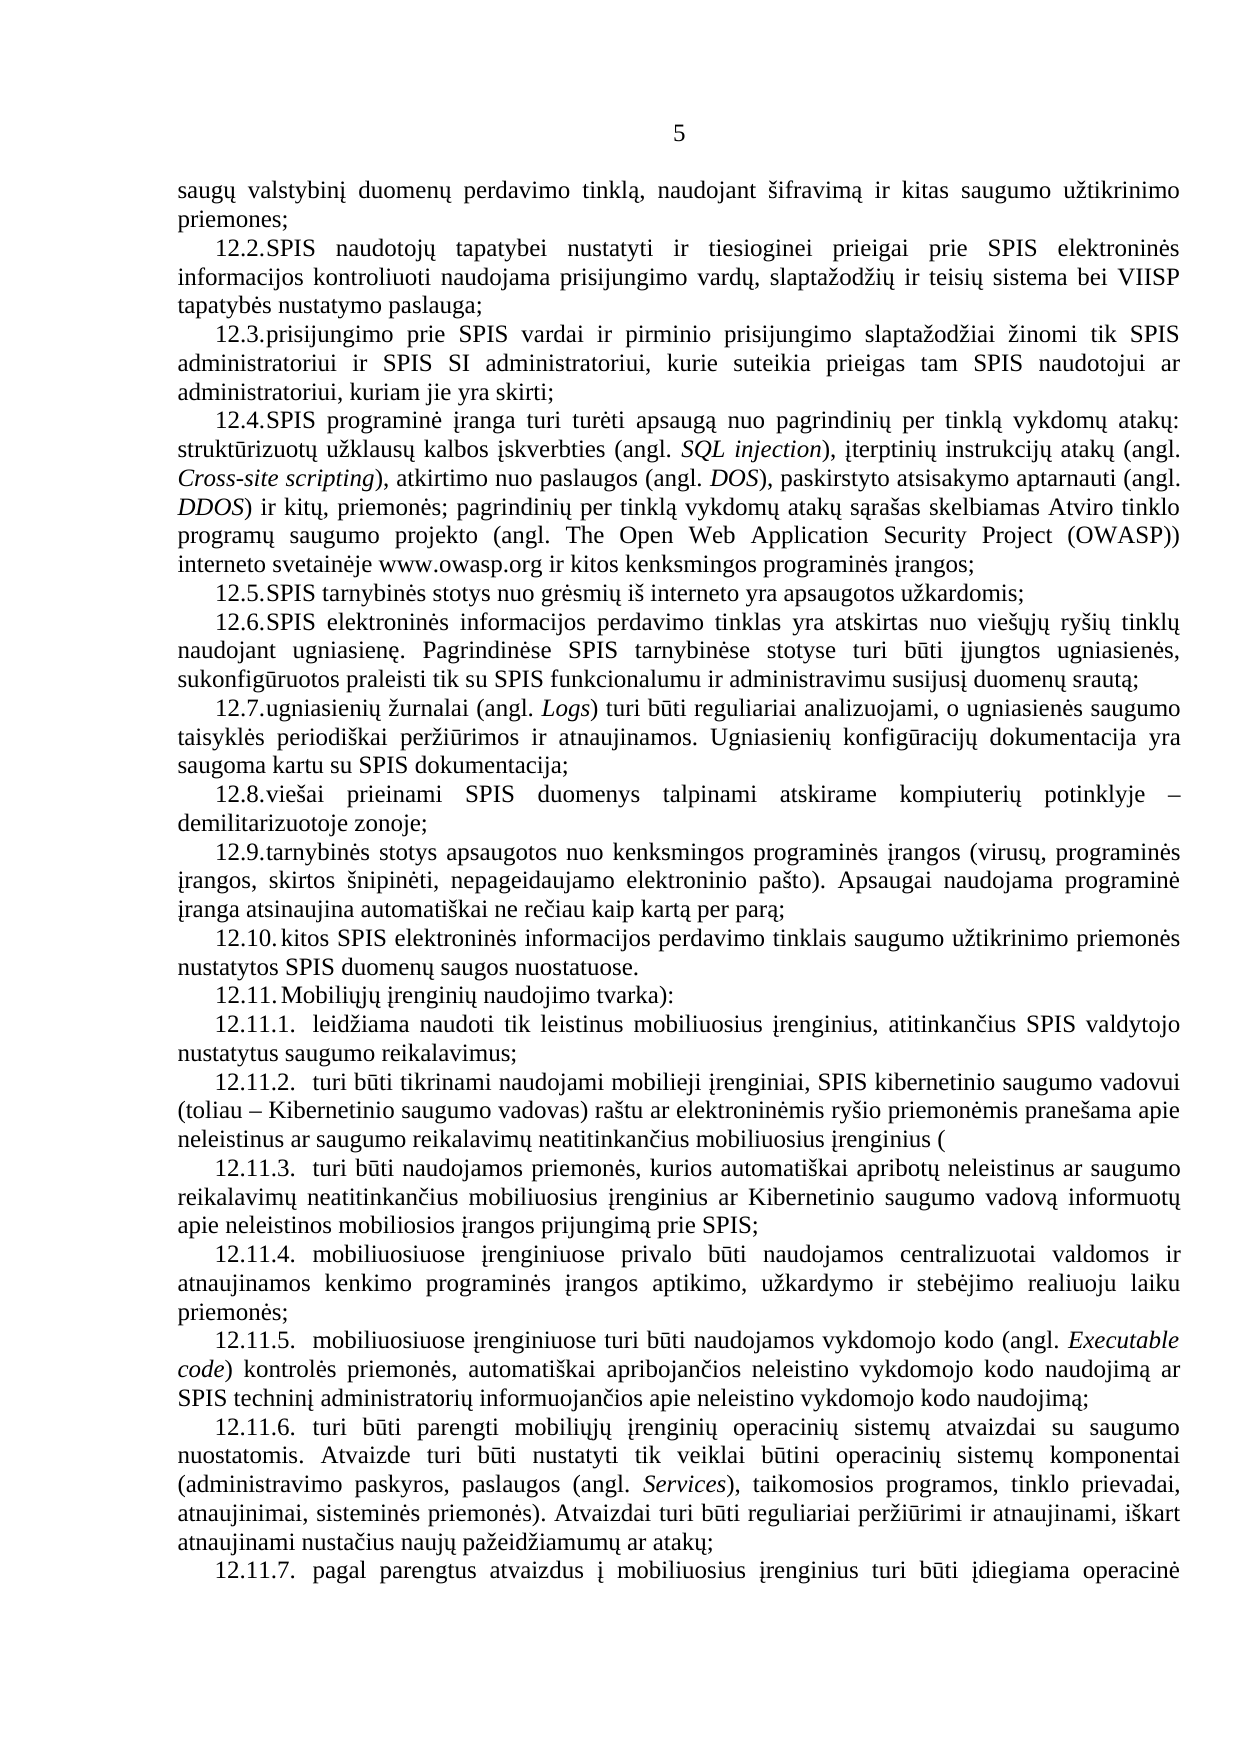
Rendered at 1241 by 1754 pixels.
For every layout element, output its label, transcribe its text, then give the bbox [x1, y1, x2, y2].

text 12.11. Mobiliųjų įrenginių naudojimo tvarka): [177, 981, 1181, 1009]
text 12.10. kitos SPIS elektroninės informacijos perdavimo tinklais saugumo užtikrinimo priemonės nustatytos SPIS duomenų saugos nuostatuose. [177, 923, 1181, 981]
text 12.11.2. turi būti tikrinami naudojami mobilieji įrenginiai, SPIS kibernetinio saugumo vadovui (toliau – Kibernetinio saugumo vadovas) raštu ar elektroninėmis ryšio priemonėmis pranešama apie neleistinus ar saugumo reikalavimų neatitinkančius mobiliuosius įrenginius ( [177, 1067, 1181, 1153]
text saugų valstybinį duomenų perdavimo tinklą, naudojant šifravimą ir kitas saugumo užtikrinimo priemones; [177, 176, 1181, 233]
text 12.3. prisijungimo prie SPIS vardai ir pirminio prisijungimo slaptažodžiai žinomi tik SPIS administratoriui ir SPIS SI administratoriui, kurie suteikia prieigas tam SPIS naudotojui ar administratoriui, kuriam jie yra skirti; [177, 319, 1181, 406]
text 12.4. SPIS programinė įranga turi turėti apsaugą nuo pagrindinių per tinklą vykdomų atakų: struktūrizuotų užklausų kalbos įskverbties (angl. SQL injection), įterptinių instrukcijų atakų (angl. Cross-site scripting), atkirtimo nuo paslaugos (angl. DOS), paskirstyto atsisakymo aptarnauti (angl. DDOS) ir kitų, priemonės; pagrindinių per tinklą vykdomų atakų sąrašas skelbiamas Atviro tinklo programų saugumo projekto (angl. The Open Web Application Security Project (OWASP)) interneto svetainėje www.owasp.org ir kitos kenksmingos programinės įrangos; [177, 406, 1181, 578]
text 12.2. SPIS naudotojų tapatybei nustatyti ir tiesioginei prieigai prie SPIS elektroninės informacijos kontroliuoti naudojama prisijungimo vardų, slaptažodžių ir teisių sistema bei VIISP tapatybės nustatymo paslauga; [177, 233, 1181, 319]
text 12.9. tarnybinės stotys apsaugotos nuo kenksmingos programinės įrangos (virusų, programinės įrangos, skirtos šnipinėti, nepageidaujamo elektroninio pašto). Apsaugai naudojama programinė įranga atsinaujina automatiškai ne rečiau kaip kartą per parą; [177, 837, 1181, 923]
text 12.11.5. mobiliuosiuose įrenginiuose turi būti naudojamos vykdomojo kodo (angl. Executable code) kontrolės priemonės, automatiškai apribojančios neleistino vykdomojo kodo naudojimą ar SPIS techninį administratorių informuojančios apie neleistino vykdomojo kodo naudojimą; [177, 1326, 1181, 1412]
text 12.5. SPIS tarnybinės stotys nuo grėsmių iš interneto yra apsaugotos užkardomis; [177, 578, 1181, 607]
text 12.11.6. turi būti parengti mobiliųjų įrenginių operacinių sistemų atvaizdai su saugumo nuostatomis. Atvaizde turi būti nustatyti tik veiklai būtini operacinių sistemų komponentai (administravimo paskyros, paslaugos (angl. Services), taikomosios programos, tinklo prievadai, atnaujinimai, sisteminės priemonės). Atvaizdai turi būti reguliariai peržiūrimi ir atnaujinami, iškart atnaujinami nustačius naujų pažeidžiamumų ar atakų; [177, 1412, 1181, 1556]
text 12.11.1. leidžiama naudoti tik leistinus mobiliuosius įrenginius, atitinkančius SPIS valdytojo nustatytus saugumo reikalavimus; [177, 1009, 1181, 1067]
text 12.7. ugniasienių žurnalai (angl. Logs) turi būti reguliariai analizuojami, o ugniasienės saugumo taisyklės periodiškai peržiūrimos ir atnaujinamos. Ugniasienių konfigūracijų dokumentacija yra saugoma kartu su SPIS dokumentacija; [177, 693, 1181, 779]
text 12.6. SPIS elektroninės informacijos perdavimo tinklas yra atskirtas nuo viešųjų ryšių tinklų naudojant ugniasienę. Pagrindinėse SPIS tarnybinėse stotyse turi būti įjungtos ugniasienės, sukonfigūruotos praleisti tik su SPIS funkcionalumu ir administravimu susijusį duomenų srautą; [177, 607, 1181, 693]
text 12.11.3. turi būti naudojamos priemonės, kurios automatiškai apribotų neleistinus ar saugumo reikalavimų neatitinkančius mobiliuosius įrenginius ar Kibernetinio saugumo vadovą informuotų apie neleistinos mobiliosios įrangos prijungimą prie SPIS; [177, 1153, 1181, 1239]
text 12.11.4. mobiliuosiuose įrenginiuose privalo būti naudojamos centralizuotai valdomos ir atnaujinamos kenkimo programinės įrangos aptikimo, užkardymo ir stebėjimo realiuoju laiku priemonės; [177, 1239, 1181, 1326]
text 12.8. viešai prieinami SPIS duomenys talpinami atskirame kompiuterių potinklyje – demilitarizuotoje zonoje; [177, 779, 1181, 837]
text 12.11.7. pagal parengtus atvaizdus į mobiliuosius įrenginius turi būti įdiegiama operacinė [177, 1556, 1181, 1584]
